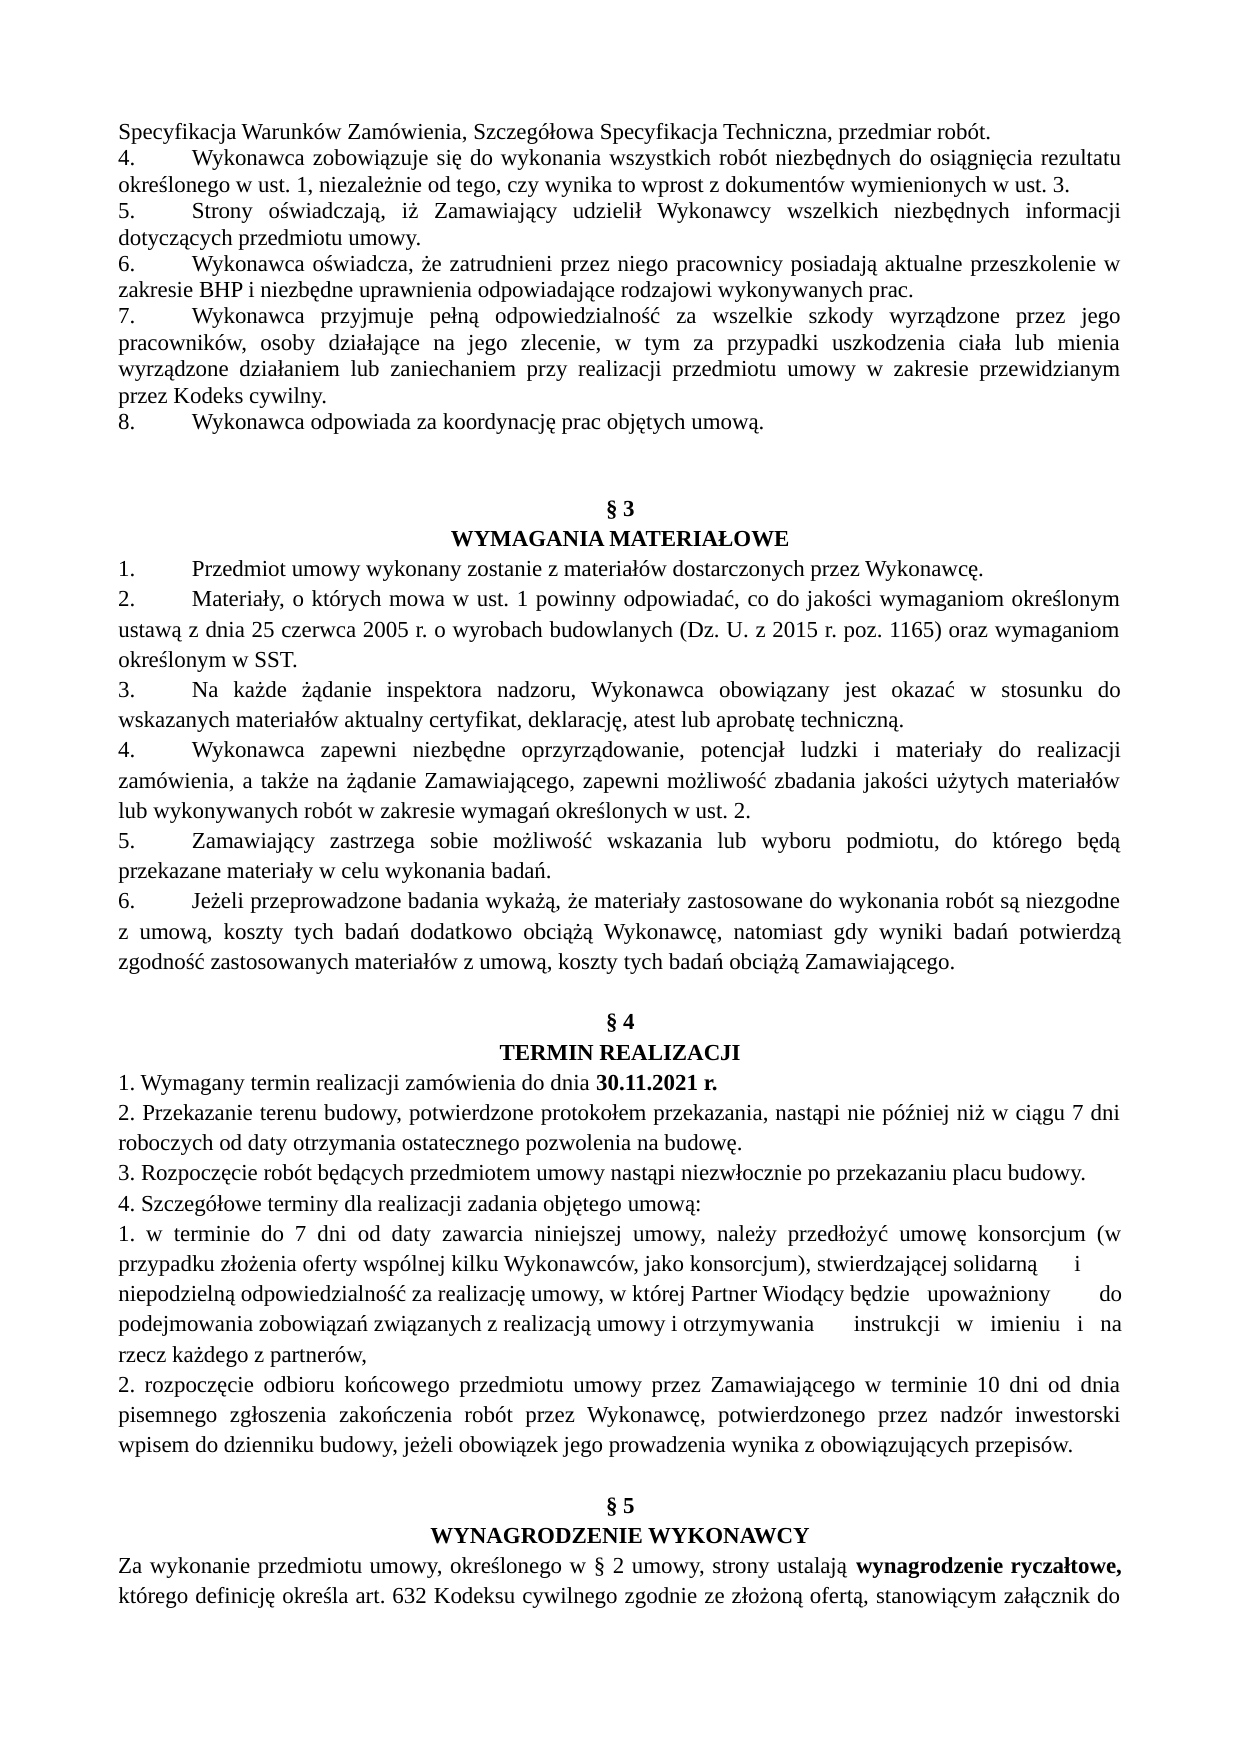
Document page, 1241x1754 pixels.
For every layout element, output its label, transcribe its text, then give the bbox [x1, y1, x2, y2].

list Wykonawca oświadcza, że zatrudnieni przez niego pracownicy posiadają aktualne przeszkolenie w zakresie BHP i niezbędne uprawnienia odpowiadające rodzajowi wykonywanych prac. [118, 250, 1122, 303]
list Jeżeli przeprowadzone badania wykażą, że materiały zastosowane do wykonania robót są niezgodne z umową, koszty tych badań dodatkowo obciążą Wykonawcę, natomiast gdy wyniki badań potwierdzą zgodność zastosowanych materiałów z umową, koszty tych badań obciążą Zamawiającego. [118, 887, 1122, 974]
text § 5 [118, 1492, 1122, 1518]
text 4. Szczegółowe terminy dla realizacji zadania objętego umową: [118, 1189, 1122, 1216]
text Za wykonanie przedmiotu umowy, określonego w § 2 umowy, strony ustalają wynagrodzenie ryczałtowe, którego definicję określa art. 632 Kodeksu cywilnego zgodnie ze złożoną ofertą, stanowiącym załącznik do [118, 1552, 1122, 1609]
text § 3 [118, 495, 1122, 521]
text 2. rozpoczęcie odbioru końcowego przedmiotu umowy przez Zamawiającego w terminie 10 dni od dnia pisemnego zgłoszenia zakończenia robót przez Wykonawcę, potwierdzonego przez nadzór inwestorski wpisem do dzienniku budowy, jeżeli obowiązek jego prowadzenia wynika z obowiązujących przepisów. [118, 1371, 1122, 1458]
text 2. Przekazanie terenu budowy, potwierdzone protokołem przekazania, nastąpi nie później niż w ciągu 7 dni roboczych od daty otrzymania ostatecznego pozwolenia na budowę. [118, 1099, 1122, 1156]
text 1. Wymagany termin realizacji zamówienia do dnia 30.11.2021 r. [118, 1069, 1122, 1095]
list Przedmiot umowy wykonany zostanie z materiałów dostarczonych przez Wykonawcę. [118, 555, 1122, 582]
list Wykonawca przyjmuje pełną odpowiedzialność za wszelkie szkody wyrządzone przez jego pracowników, osoby działające na jego zlecenie, w tym za przypadki uszkodzenia ciała lub mienia wyrządzone działaniem lub zaniechaniem przy realizacji przedmiotu umowy w zakresie przewidzianym przez Kodeks cywilny. [118, 303, 1122, 408]
text § 4 [118, 1008, 1122, 1035]
text WYMAGANIA MATERIAŁOWE [118, 525, 1122, 551]
list Zamawiający zastrzega sobie możliwość wskazania lub wyboru podmiotu, do którego będą przekazane materiały w celu wykonania badań. [118, 827, 1122, 884]
text WYNAGRODZENIE WYKONAWCY [118, 1522, 1122, 1548]
list Materiały, o których mowa w ust. 1 powinny odpowiadać, co do jakości wymaganiom określonym ustawą z dnia 25 czerwca 2005 r. o wyrobach budowlanych (Dz. U. z 2015 r. poz. 1165) oraz wymaganiom określonym w SST. [118, 585, 1122, 672]
list Wykonawca odpowiada za koordynację prac objętych umową. [118, 408, 1122, 434]
list Specyfikacja Warunków Zamówienia, Szczegółowa Specyfikacja Techniczna, przedmiar robót. [118, 118, 1122, 144]
text 1. w terminie do 7 dni od daty zawarcia niniejszej umowy, należy przedłożyć umowę konsorcjum (w przypadku złożenia oferty wspólnej kilku Wykonawców, jako konsorcjum), stwierdzającej solidarną i niepodzielną odpowiedzialność za realizację umowy, w której Partner Wiodący będzie upoważniony do podejmowania zobowiązań związanych z realizacją umowy i otrzymywania instrukcji w imieniu i na rzecz każdego z partnerów, [118, 1220, 1122, 1367]
list Wykonawca zapewni niezbędne oprzyrządowanie, potencjał ludzki i materiały do realizacji zamówienia, a także na żądanie Zamawiającego, zapewni możliwość zbadania jakości użytych materiałów lub wykonywanych robót w zakresie wymagań określonych w ust. 2. [118, 736, 1122, 823]
text 3. Rozpoczęcie robót będących przedmiotem umowy nastąpi niezwłocznie po przekazaniu placu budowy. [118, 1159, 1122, 1186]
list Strony oświadczają, iż Zamawiający udzielił Wykonawcy wszelkich niezbędnych informacji dotyczących przedmiotu umowy. [118, 197, 1122, 250]
text TERMIN REALIZACJI [118, 1038, 1122, 1065]
list Wykonawca zobowiązuje się do wykonania wszystkich robót niezbędnych do osiągnięcia rezultatu określonego w ust. 1, niezależnie od tego, czy wynika to wprost z dokumentów wymienionych w ust. 3. [118, 144, 1122, 197]
list Na każde żądanie inspektora nadzoru, Wykonawca obowiązany jest okazać w stosunku do wskazanych materiałów aktualny certyfikat, deklarację, atest lub aprobatę techniczną. [118, 676, 1122, 733]
